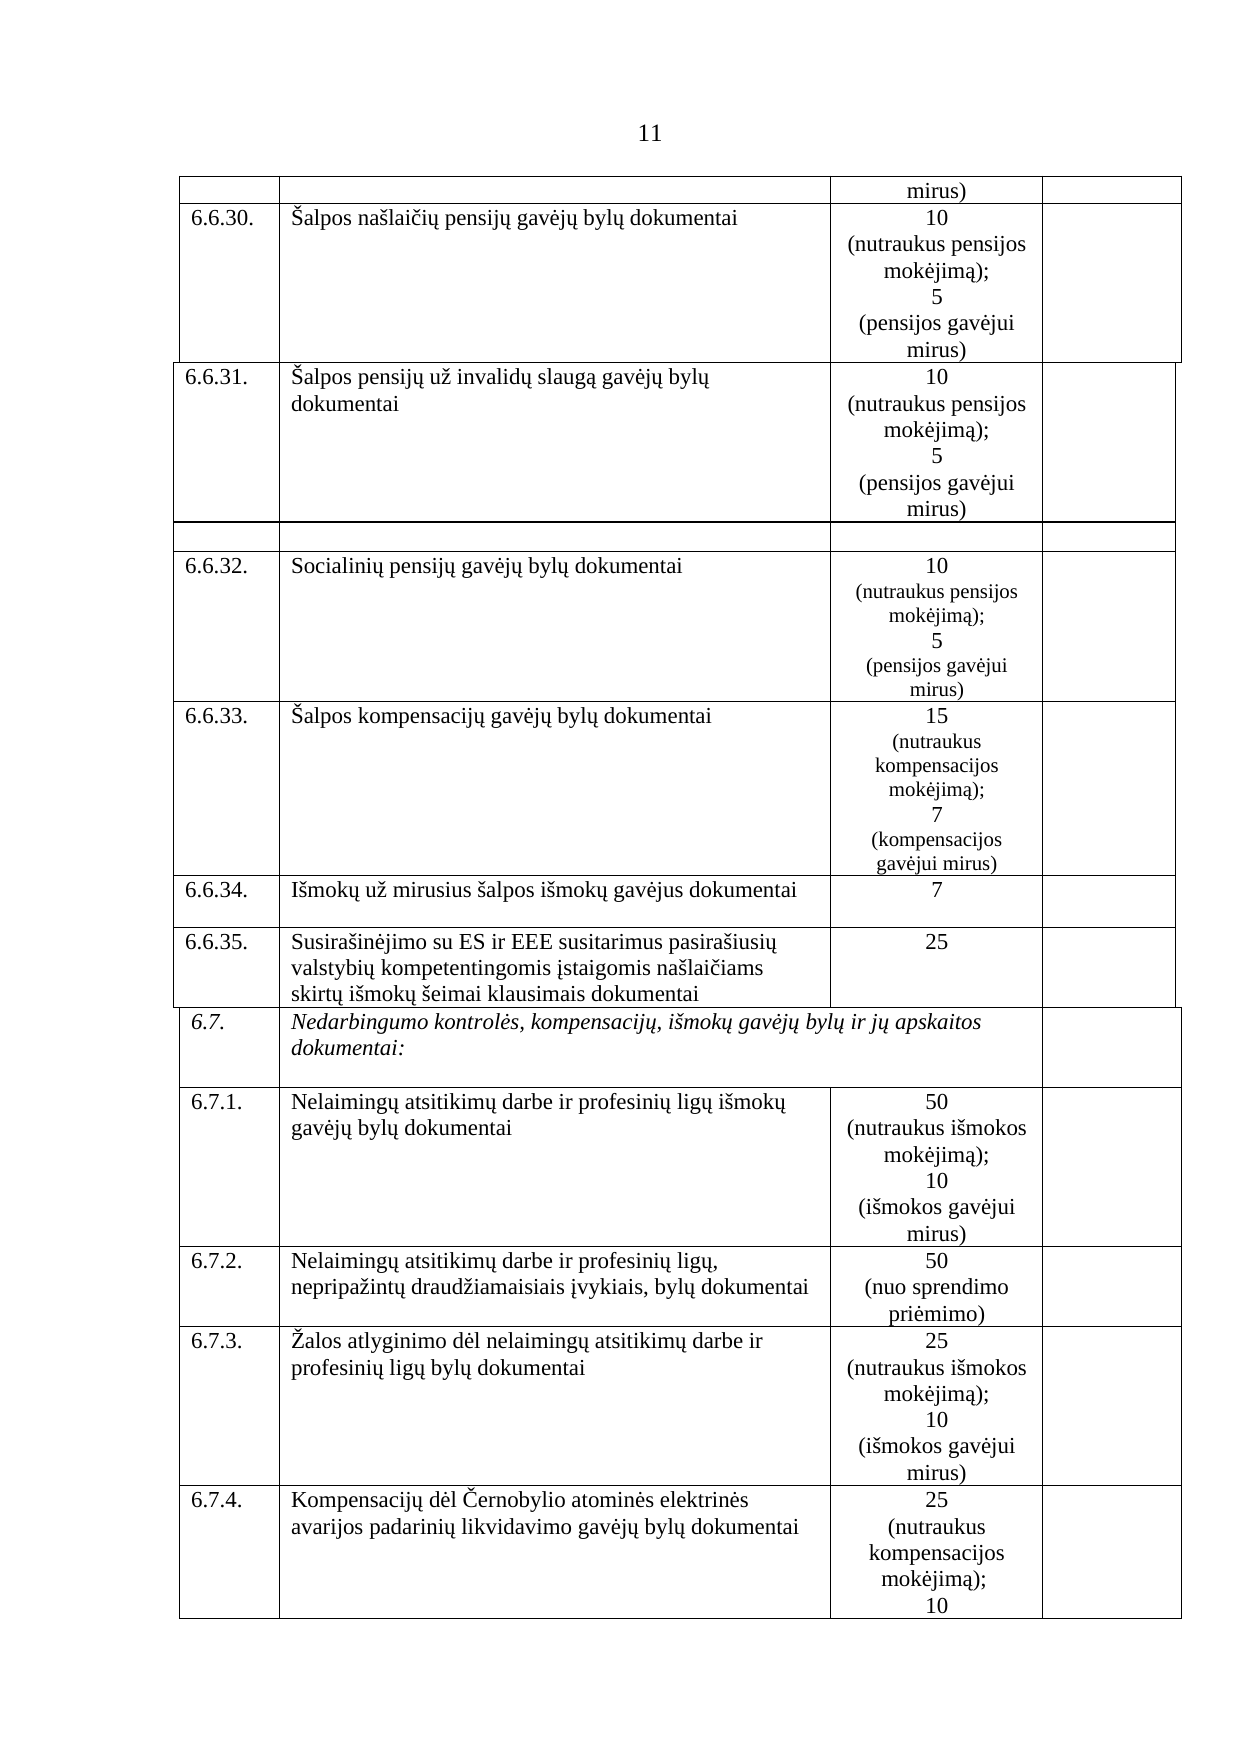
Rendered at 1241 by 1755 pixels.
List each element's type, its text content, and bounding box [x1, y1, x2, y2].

table_cell Nedarbingumo kontrolės, kompensacijų, išmokų gavėjų bylų ir jų apskaitos dokumentai: [280, 1008, 1042, 1087]
table_cell [1043, 928, 1175, 1007]
table_cell 6.6.31. [174, 363, 279, 521]
table_cell [1176, 521, 1181, 551]
table_cell 6.6.33. [174, 702, 279, 875]
table_cell Išmokų už mirusius šalpos išmokų gavėjus dokumentai [280, 876, 830, 927]
table_cell [1043, 523, 1175, 551]
table_cell 6.7.1. [180, 1088, 279, 1246]
table_cell [280, 177, 830, 203]
table_cell [1043, 177, 1181, 203]
table_cell [1043, 702, 1175, 875]
table_cell [1043, 1008, 1181, 1087]
table_cell 6.7.4. [180, 1486, 279, 1618]
table_cell Nelaimingų atsitikimų darbe ir profesinių ligų, nepripažintų draudžiamaisiais įvykiais, bylų dokumentai [280, 1247, 830, 1326]
table_cell [180, 177, 279, 203]
table_cell Šalpos kompensacijų gavėjų bylų dokumentai [280, 702, 830, 875]
table_cell Šalpos pensijų už invalidų slaugą gavėjų bylų dokumentai [280, 363, 830, 521]
table_cell [1176, 701, 1181, 875]
table_cell 6.7.3. [180, 1327, 279, 1485]
table_cell [1043, 1088, 1181, 1246]
table_cell 10 (nutraukus pensijos mokėjimą); 5 (pensijos gavėjui mirus) [831, 552, 1042, 701]
table_cell [831, 523, 1042, 551]
table_cell [1176, 927, 1181, 1007]
table_cell 6.6.34. [174, 876, 279, 927]
table_cell mirus) [831, 177, 1042, 203]
table_cell [174, 203, 179, 362]
table_cell [174, 1008, 179, 1087]
table_cell 50 (nuo sprendimo priėmimo) [831, 1247, 1042, 1326]
table_cell 25 [831, 928, 1042, 1007]
table_cell 7 [831, 876, 1042, 927]
table_cell 25 (nutraukus išmokos mokėjimą); 10 (išmokos gavėjui mirus) [831, 1327, 1042, 1485]
table_cell [1176, 551, 1181, 701]
table_cell 10 (nutraukus pensijos mokėjimą); 5 (pensijos gavėjui mirus) [831, 204, 1042, 362]
table_cell 25 (nutraukus kompensacijos mokėjimą); 10 [831, 1486, 1042, 1618]
table_cell [1043, 552, 1175, 701]
table_cell 6.7. [180, 1008, 279, 1087]
table_cell 6.6.35. [174, 928, 279, 1007]
table_cell [174, 176, 179, 203]
table_cell Susirašinėjimo su ES ir EEE susitarimus pasirašiusių valstybių kompetentingomis įstaigomis našlaičiams skirtų išmokų šeimai klausimais dokumentai [280, 928, 830, 1007]
table_cell Kompensacijų dėl Černobylio atominės elektrinės avarijos padarinių likvidavimo gavėjų bylų dokumentai [280, 1486, 830, 1618]
table_cell 50 (nutraukus išmokos mokėjimą); 10 (išmokos gavėjui mirus) [831, 1088, 1042, 1246]
table_cell [1043, 363, 1175, 521]
table_cell [1176, 363, 1181, 521]
table_cell 6.6.32. [174, 552, 279, 701]
table_cell [174, 1246, 179, 1326]
table_cell [174, 523, 279, 551]
table_cell [174, 1485, 179, 1618]
table_cell [1043, 1486, 1181, 1618]
table_cell 6.7.2. [180, 1247, 279, 1326]
table_cell [280, 523, 830, 551]
table_cell [1043, 1247, 1181, 1326]
table_cell [1043, 204, 1181, 362]
table_cell Socialinių pensijų gavėjų bylų dokumentai [280, 552, 830, 701]
table_cell [174, 1087, 179, 1246]
table_cell Šalpos našlaičių pensijų gavėjų bylų dokumentai [280, 204, 830, 362]
table_cell Nelaimingų atsitikimų darbe ir profesinių ligų išmokų gavėjų bylų dokumentai [280, 1088, 830, 1246]
table_cell [1176, 875, 1181, 927]
table_cell 15 (nutraukus kompensacijos mokėjimą); 7 (kompensacijos gavėjui mirus) [831, 702, 1042, 875]
table_cell 10 (nutraukus pensijos mokėjimą); 5 (pensijos gavėjui mirus) [831, 363, 1042, 521]
table_cell [1043, 876, 1175, 927]
table_cell Žalos atlyginimo dėl nelaimingų atsitikimų darbe ir profesinių ligų bylų dokumentai [280, 1327, 830, 1485]
table_cell 6.6.30. [180, 204, 279, 362]
table_cell [1043, 1327, 1181, 1485]
table_cell [174, 1326, 179, 1485]
